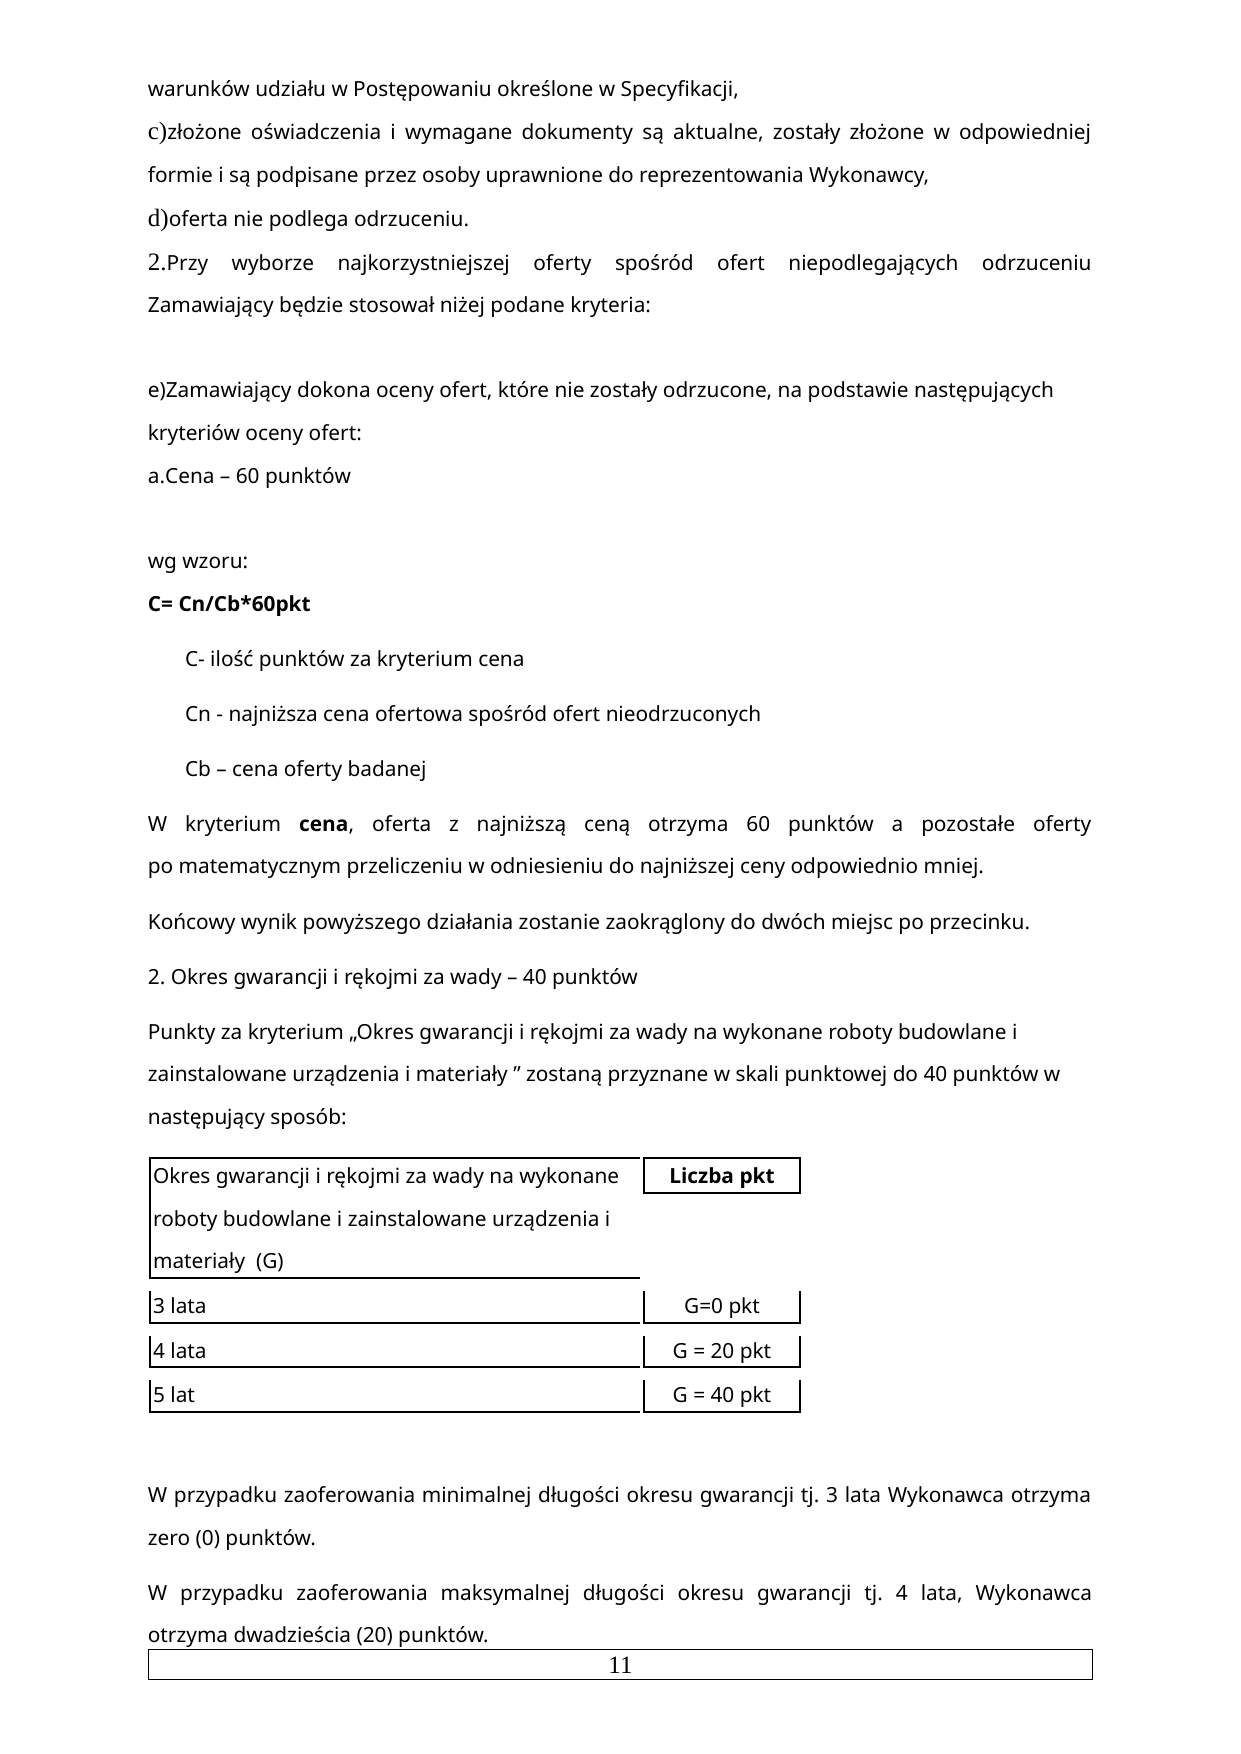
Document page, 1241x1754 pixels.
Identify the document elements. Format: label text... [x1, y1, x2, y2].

text Cb – cena oferty badanej [185, 754, 1093, 782]
list złożone oświadczenia i wymagane dokumenty są aktualne, zostały złożone w odpowiedniej formie i są podpisane przez osoby uprawnione do reprezentowania Wykonawcy, [148, 116, 1093, 188]
list Przy wyborze najkorzystniejszej oferty spośród ofert niepodlegających odrzuceniu Zamawiający będzie stosował niżej podane kryteria: [148, 247, 1093, 319]
text C- ilość punktów za kryterium cena [185, 644, 1093, 672]
table_header Liczba pkt [641, 1157, 802, 1291]
table_cell G=0 pkt [641, 1291, 802, 1336]
text Końcowy wynik powyższego działania zostanie zaokrąglony do dwóch miejsc po przecinku. [148, 907, 1093, 935]
text W kryterium cena, oferta z najniższą ceną otrzyma 60 punktów a pozostałe oferty po matematycznym przeliczeniu w odniesieniu do najniższej ceny odpowiednio mniej. [148, 809, 1093, 880]
list warunków udziału w Postępowaniu określone w Specyfikacji, [148, 74, 1093, 102]
table_cell G = 40 pkt [641, 1380, 802, 1425]
table_cell 4 lata [148, 1336, 641, 1380]
text C= Cn/Cb*60pkt [148, 589, 1093, 617]
text Cn - najniższa cena ofertowa spośród ofert nieodrzuconych [185, 699, 1093, 727]
text wg wzoru: [148, 546, 1093, 574]
text W przypadku zaoferowania minimalnej długości okresu gwarancji tj. 3 lata Wykonawca otrzyma zero (0) punktów. [148, 1480, 1093, 1551]
table_cell 3 lata [148, 1291, 641, 1336]
table_cell G = 20 pkt [641, 1336, 802, 1380]
table_header Okres gwarancji i rękojmi za wady na wykonane roboty budowlane i zainstalowane urządzenia i materiały (G) [151, 1157, 641, 1278]
table_header Okres gwarancji i rękojmi za wady na wykonane roboty budowlane i zainstalowane urządzenia i materiały (G) [148, 1158, 641, 1291]
table_cell 5 lat [148, 1380, 641, 1425]
list Zamawiający dokona oceny ofert, które nie zostały odrzucone, na podstawie następujących kryteriów oceny ofert: [148, 376, 1093, 447]
text Punkty za kryterium „Okres gwarancji i rękojmi za wady na wykonane roboty budowlane i zainstalowane urządzenia i materiały ” zostaną przyznane w skali punktowej do 40 punktów w następujący sposób: [148, 1017, 1093, 1131]
text 2. Okres gwarancji i rękojmi za wady – 40 punktów [148, 962, 1093, 990]
text W przypadku zaoferowania maksymalnej długości okresu gwarancji tj. 4 lata, Wykonawca otrzyma dwadzieścia (20) punktów. [148, 1578, 1093, 1649]
list Cena – 60 punktów [148, 461, 1093, 489]
list oferta nie podlega odrzuceniu. [148, 203, 1093, 232]
